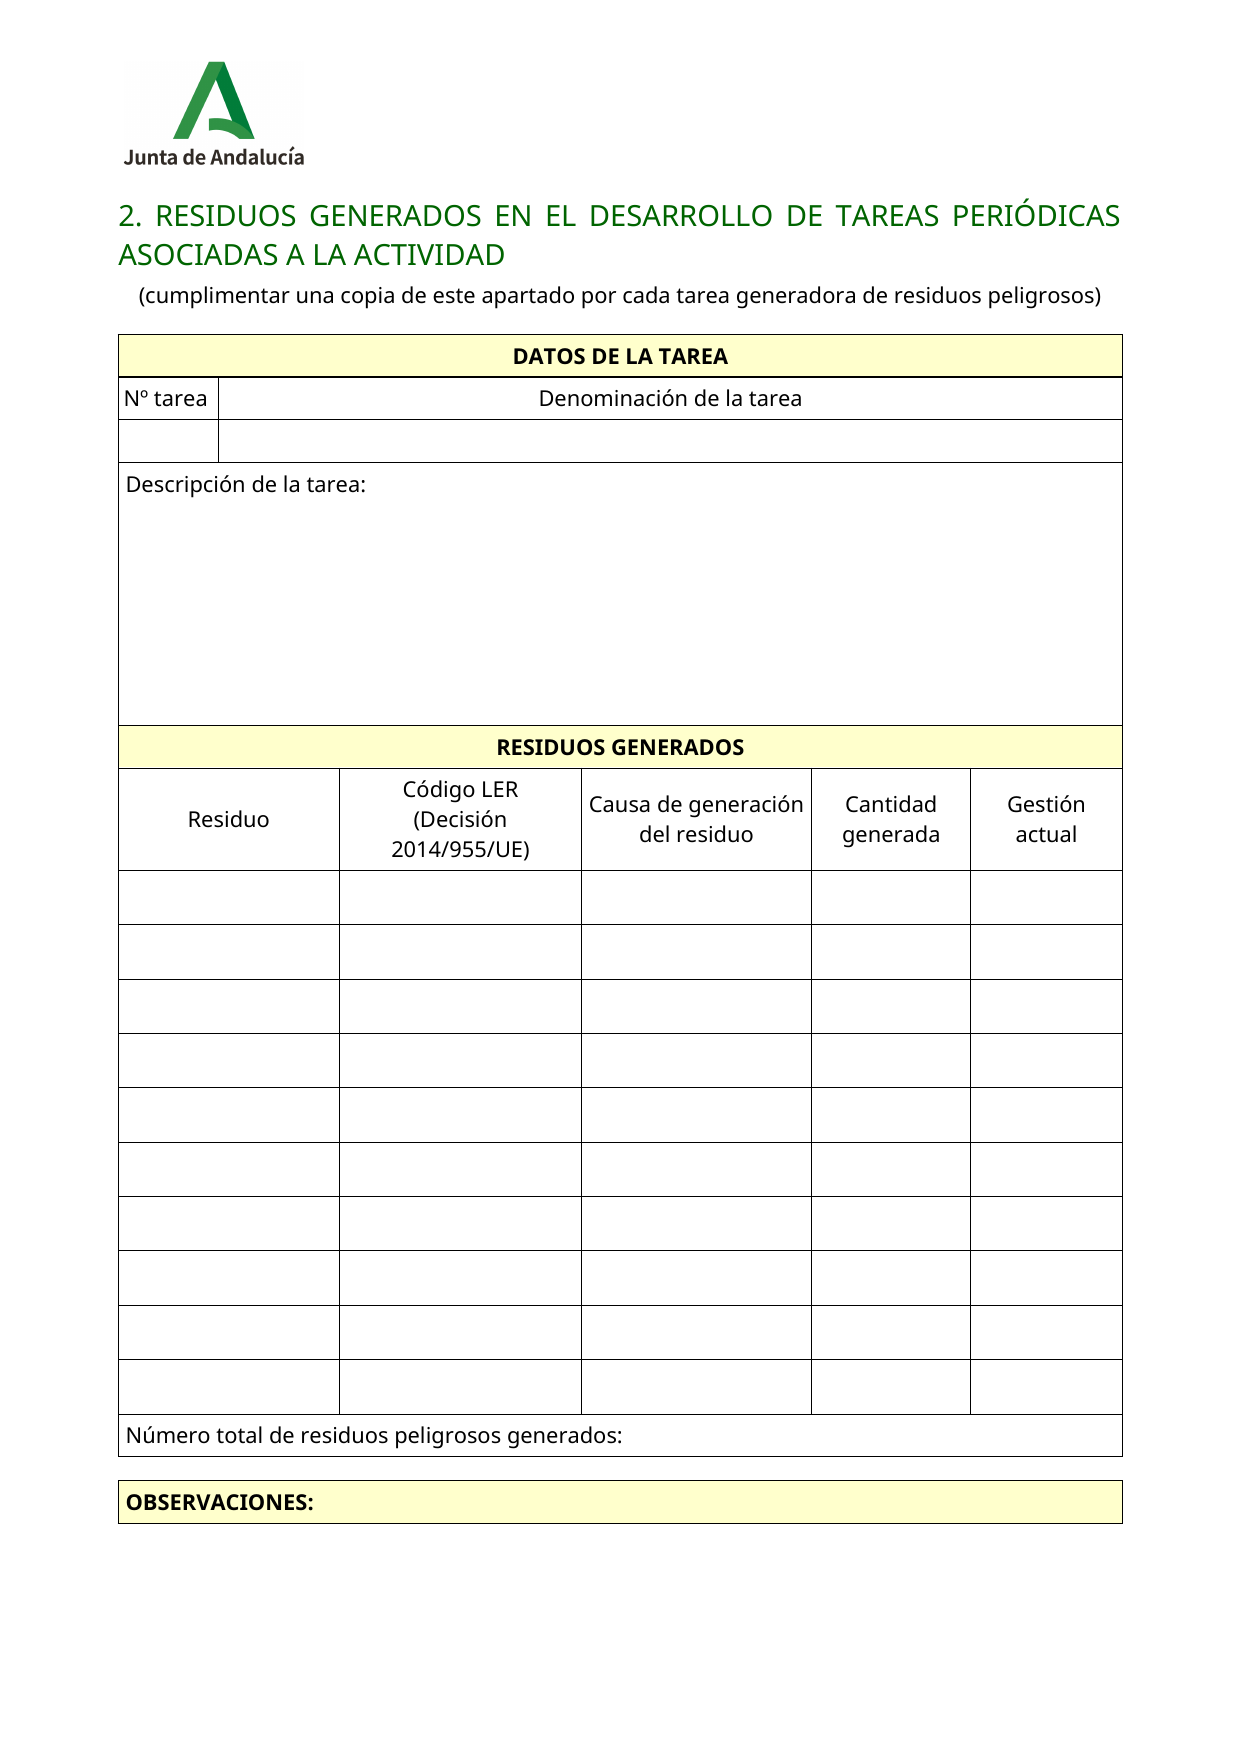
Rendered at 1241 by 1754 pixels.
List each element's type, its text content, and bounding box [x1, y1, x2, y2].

table_cell [119, 980, 339, 1033]
table_cell [582, 1143, 811, 1196]
table_cell [582, 1197, 811, 1250]
table_cell [582, 1088, 811, 1142]
table_cell Causa de generación del residuo [582, 769, 811, 870]
table_cell Residuo [119, 769, 339, 870]
table_cell [812, 1034, 970, 1087]
table_cell [971, 925, 1122, 978]
text 2. RESIDUOS GENERADOS EN EL DESARROLLO DE TAREAS PERIÓDICAS ASOCIADAS A LA ACTIVIDAD [118, 195, 1122, 274]
picture [123, 61, 304, 165]
table_cell [971, 1360, 1122, 1413]
table_cell [971, 1197, 1122, 1250]
table_cell [971, 1143, 1122, 1196]
table_cell [812, 1143, 970, 1196]
table_cell [340, 1143, 581, 1196]
table_cell [119, 505, 1122, 725]
table_cell [219, 420, 1122, 462]
table_cell Denominación de la tarea [219, 378, 1122, 419]
table_cell [582, 871, 811, 924]
table_cell [971, 1306, 1122, 1359]
table_cell [582, 980, 811, 1033]
table_cell [582, 1360, 811, 1413]
table_cell [812, 925, 970, 978]
table_cell [340, 1034, 581, 1087]
table_cell [119, 1088, 339, 1142]
table_cell [119, 420, 218, 462]
table_cell [971, 871, 1122, 924]
table_cell [340, 1088, 581, 1142]
table_cell [119, 1306, 339, 1359]
table_cell [119, 871, 339, 924]
table_cell [971, 980, 1122, 1033]
table_cell [340, 871, 581, 924]
table_cell Número total de residuos peligrosos generados: [119, 1415, 1122, 1456]
table_cell [812, 1088, 970, 1142]
table_header DATOS DE LA TAREA [119, 335, 1122, 376]
table_cell [812, 871, 970, 924]
table_cell [582, 1306, 811, 1359]
table_cell [340, 1197, 581, 1250]
table_cell Descripción de la tarea: [119, 463, 1122, 504]
table_cell [971, 1088, 1122, 1142]
table_cell [119, 1143, 339, 1196]
table_cell [119, 925, 339, 978]
table_cell [340, 1360, 581, 1413]
table_cell [582, 925, 811, 978]
table_cell [340, 925, 581, 978]
text (cumplimentar una copia de este apartado por cada tarea generadora de residuos peligrosos) [118, 280, 1122, 310]
table_cell [812, 1251, 970, 1305]
table_cell [582, 1034, 811, 1087]
table_cell [119, 1197, 339, 1250]
table_cell [971, 1034, 1122, 1087]
table_cell [812, 1197, 970, 1250]
table_cell Cantidad generada [812, 769, 970, 870]
table_cell [812, 980, 970, 1033]
table_cell [119, 1034, 339, 1087]
table_cell OBSERVACIONES: [119, 1481, 1122, 1523]
table_cell [812, 1306, 970, 1359]
table_cell [119, 1251, 339, 1305]
table_cell [812, 1360, 970, 1413]
table_cell [340, 1306, 581, 1359]
table_cell [340, 1251, 581, 1305]
table_cell RESIDUOS GENERADOS [119, 726, 1122, 767]
table_cell [971, 1251, 1122, 1305]
table_cell [582, 1251, 811, 1305]
table_cell [340, 980, 581, 1033]
table_cell Gestión actual [971, 769, 1122, 870]
table_cell [118, 1457, 1122, 1480]
table_cell Código LER (Decisión 2014/955/UE) [340, 769, 581, 870]
table_cell Nº tarea [119, 378, 218, 419]
table_cell [119, 1360, 339, 1413]
